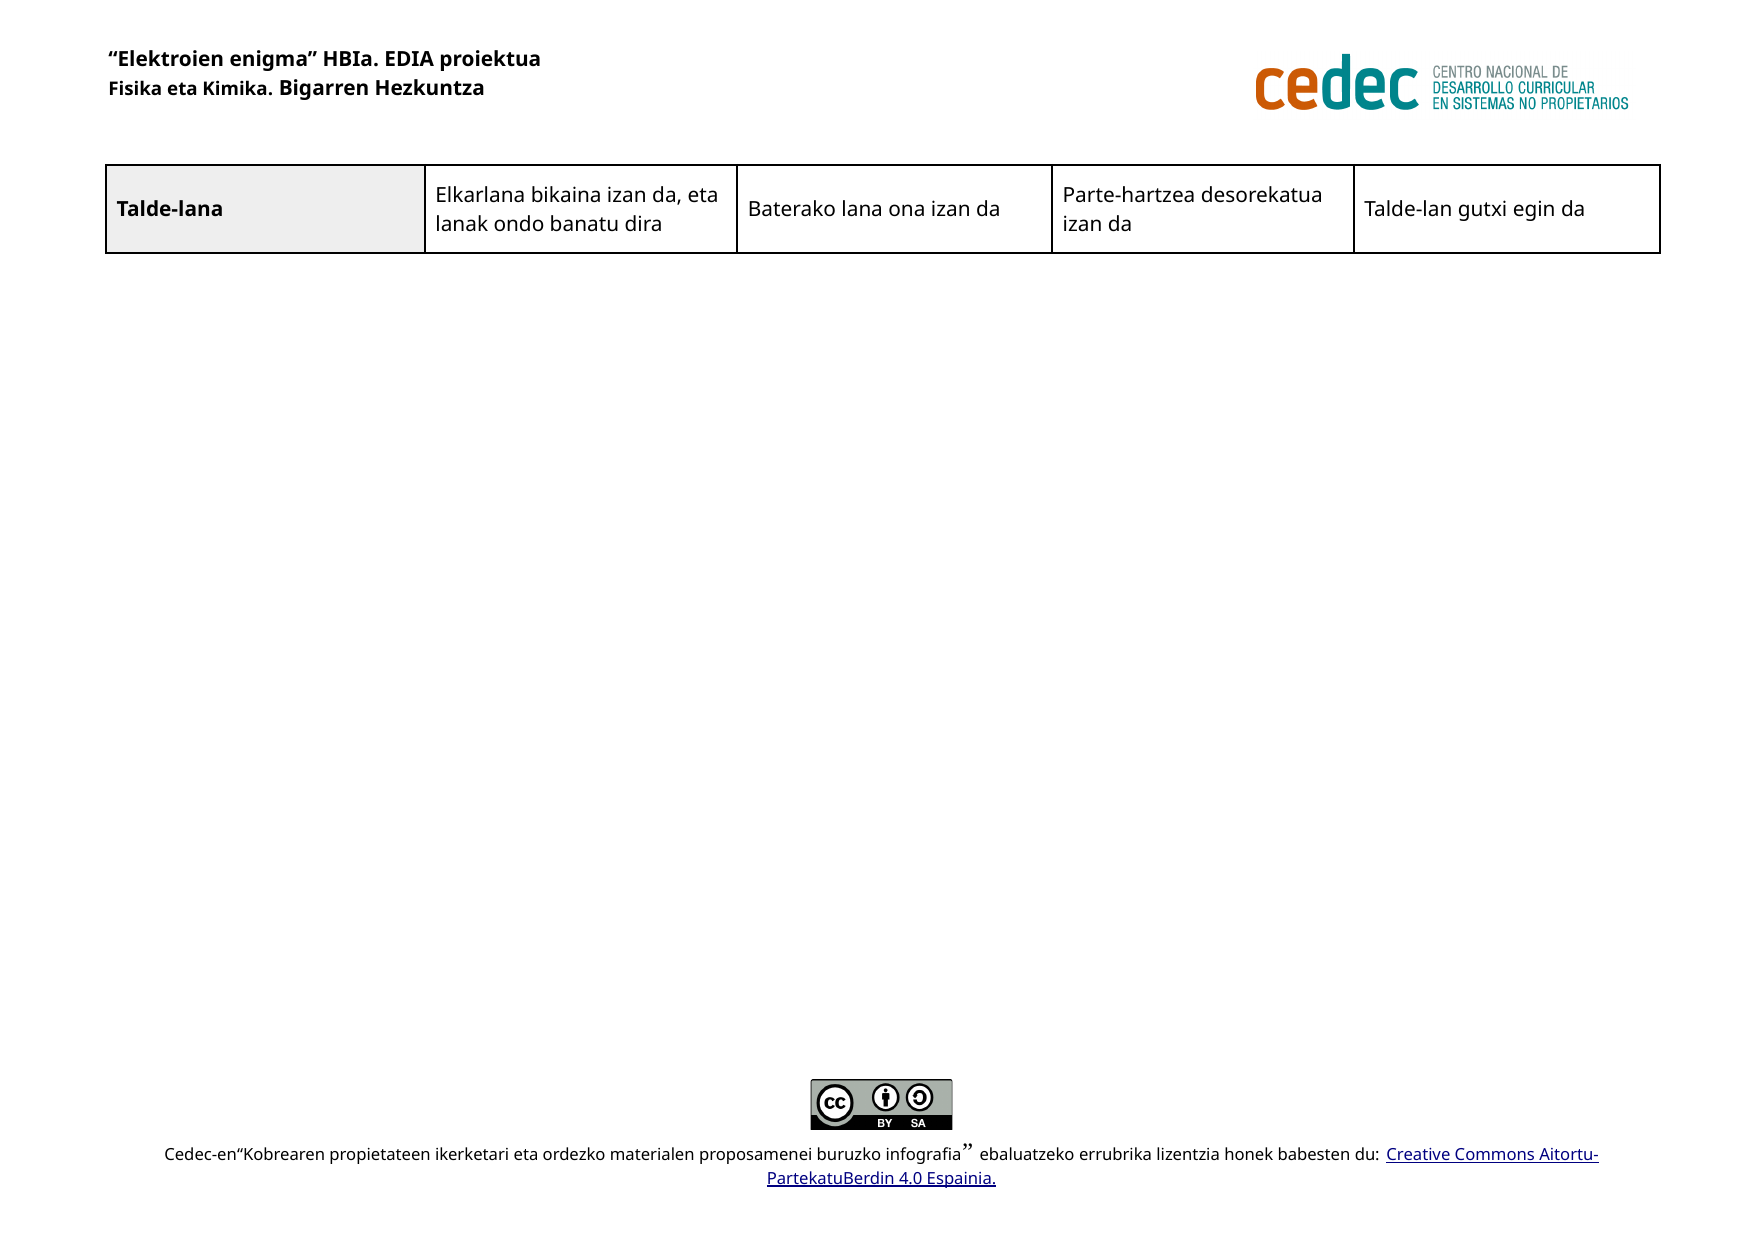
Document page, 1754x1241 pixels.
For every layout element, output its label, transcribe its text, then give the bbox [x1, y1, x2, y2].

table_cell Baterako lana ona izan da [738, 166, 1051, 252]
table_cell Talde-lan gutxi egin da [1355, 166, 1659, 252]
table_cell Parte-hartzea desorekatua izan da [1053, 166, 1353, 252]
picture [1253, 51, 1637, 120]
picture [810, 1079, 953, 1130]
table_cell Elkarlana bikaina izan da, eta lanak ondo banatu dira [426, 166, 736, 252]
table_cell Talde-lana [107, 166, 424, 252]
